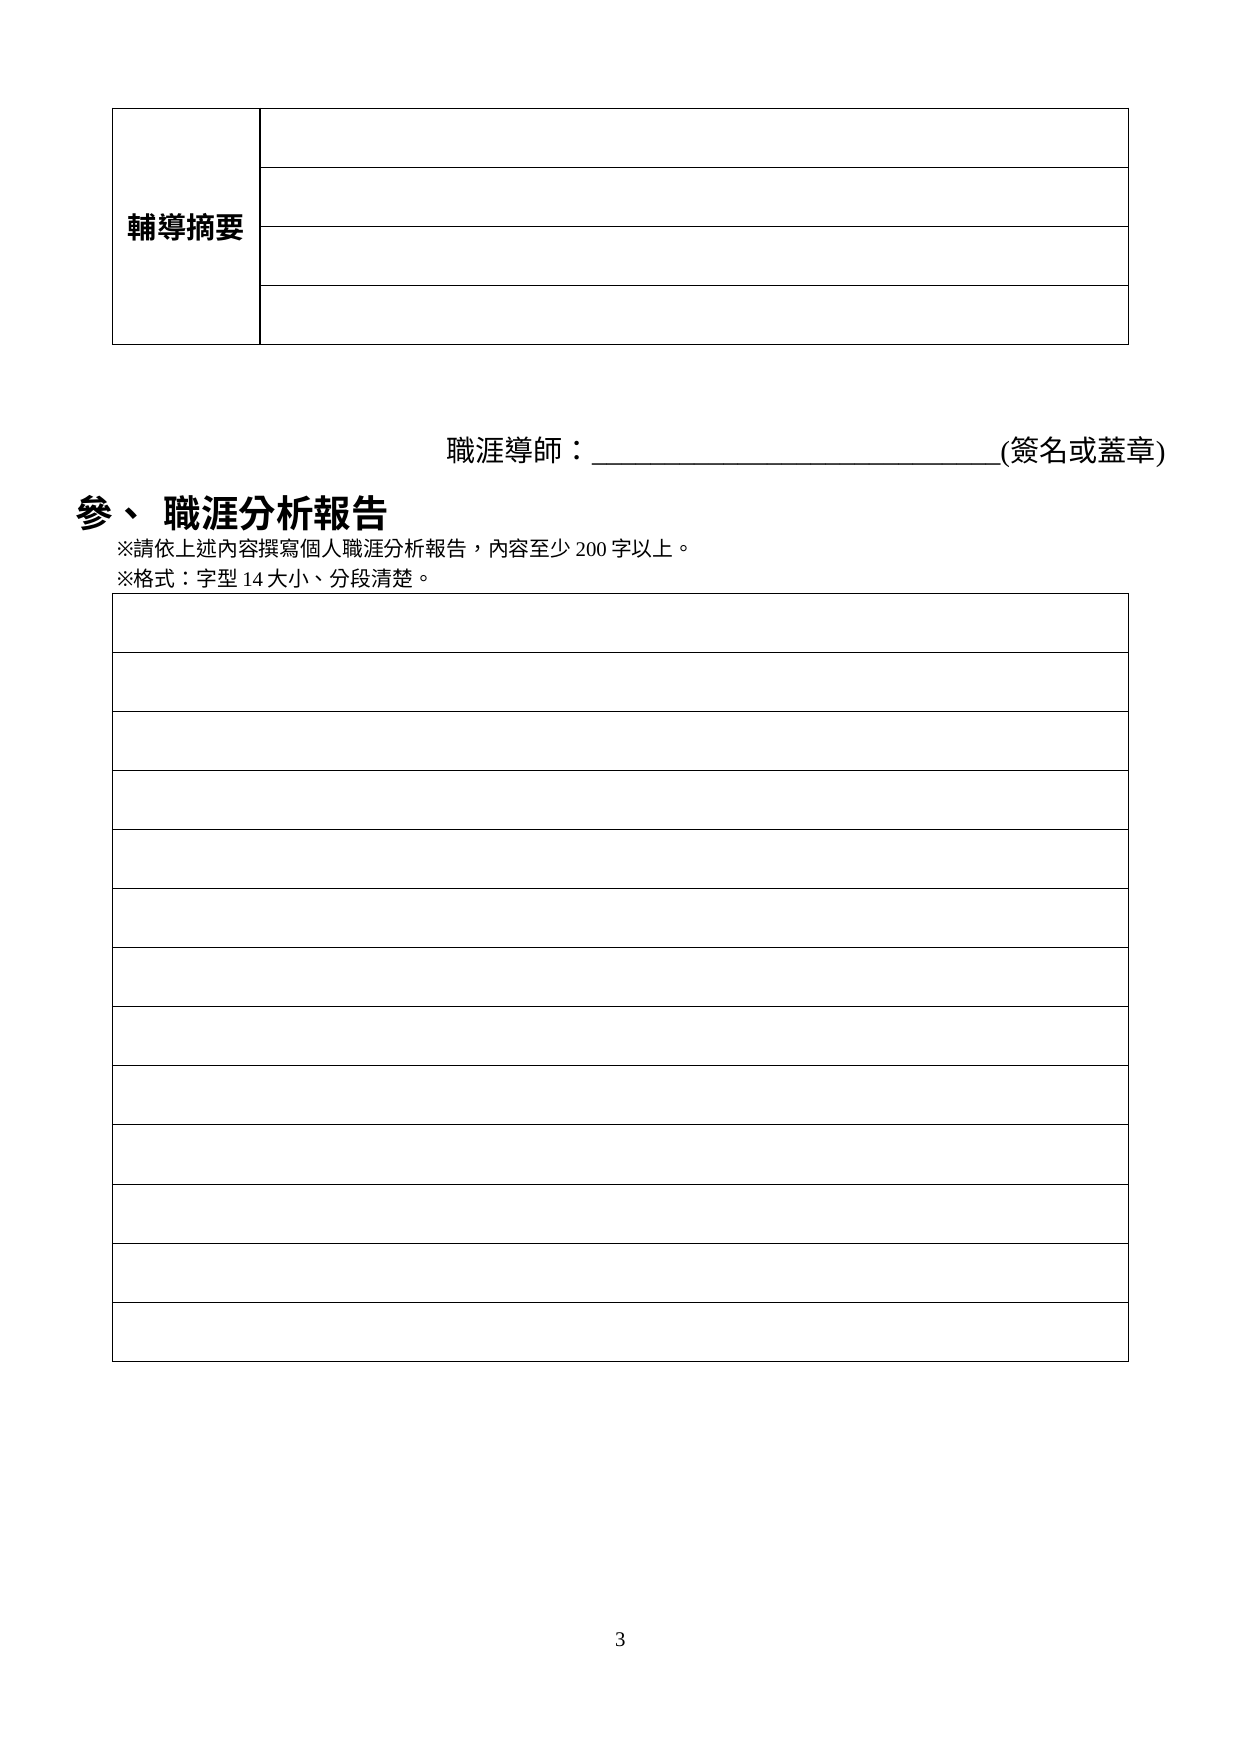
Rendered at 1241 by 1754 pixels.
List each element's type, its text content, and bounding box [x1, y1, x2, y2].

table_cell [113, 712, 1128, 770]
table_cell [261, 168, 1128, 226]
table_cell [113, 1125, 1128, 1183]
table_cell [113, 1007, 1128, 1065]
table_cell [261, 227, 1128, 285]
text ※格式：字型14大小、分段清楚。 [75, 563, 1165, 593]
table_cell [261, 286, 1128, 344]
table_cell 輔導摘要 [113, 109, 259, 344]
table_cell [113, 771, 1128, 829]
table_cell [113, 889, 1128, 947]
text ※請依上述內容撰寫個人職涯分析報告，內容至少200字以上。 [75, 532, 1165, 563]
table_cell [113, 1185, 1128, 1242]
table_cell [113, 1303, 1128, 1361]
table_cell [113, 1066, 1128, 1124]
list 職涯分析報告 [75, 470, 1165, 532]
table_cell [113, 653, 1128, 711]
table_cell [113, 948, 1128, 1006]
table_cell [113, 1244, 1128, 1302]
table_cell [113, 830, 1128, 888]
table_header [113, 594, 1128, 652]
text 職涯導師：____________________________(簽名或蓋章) [149, 407, 1165, 470]
table_cell [261, 109, 1128, 167]
